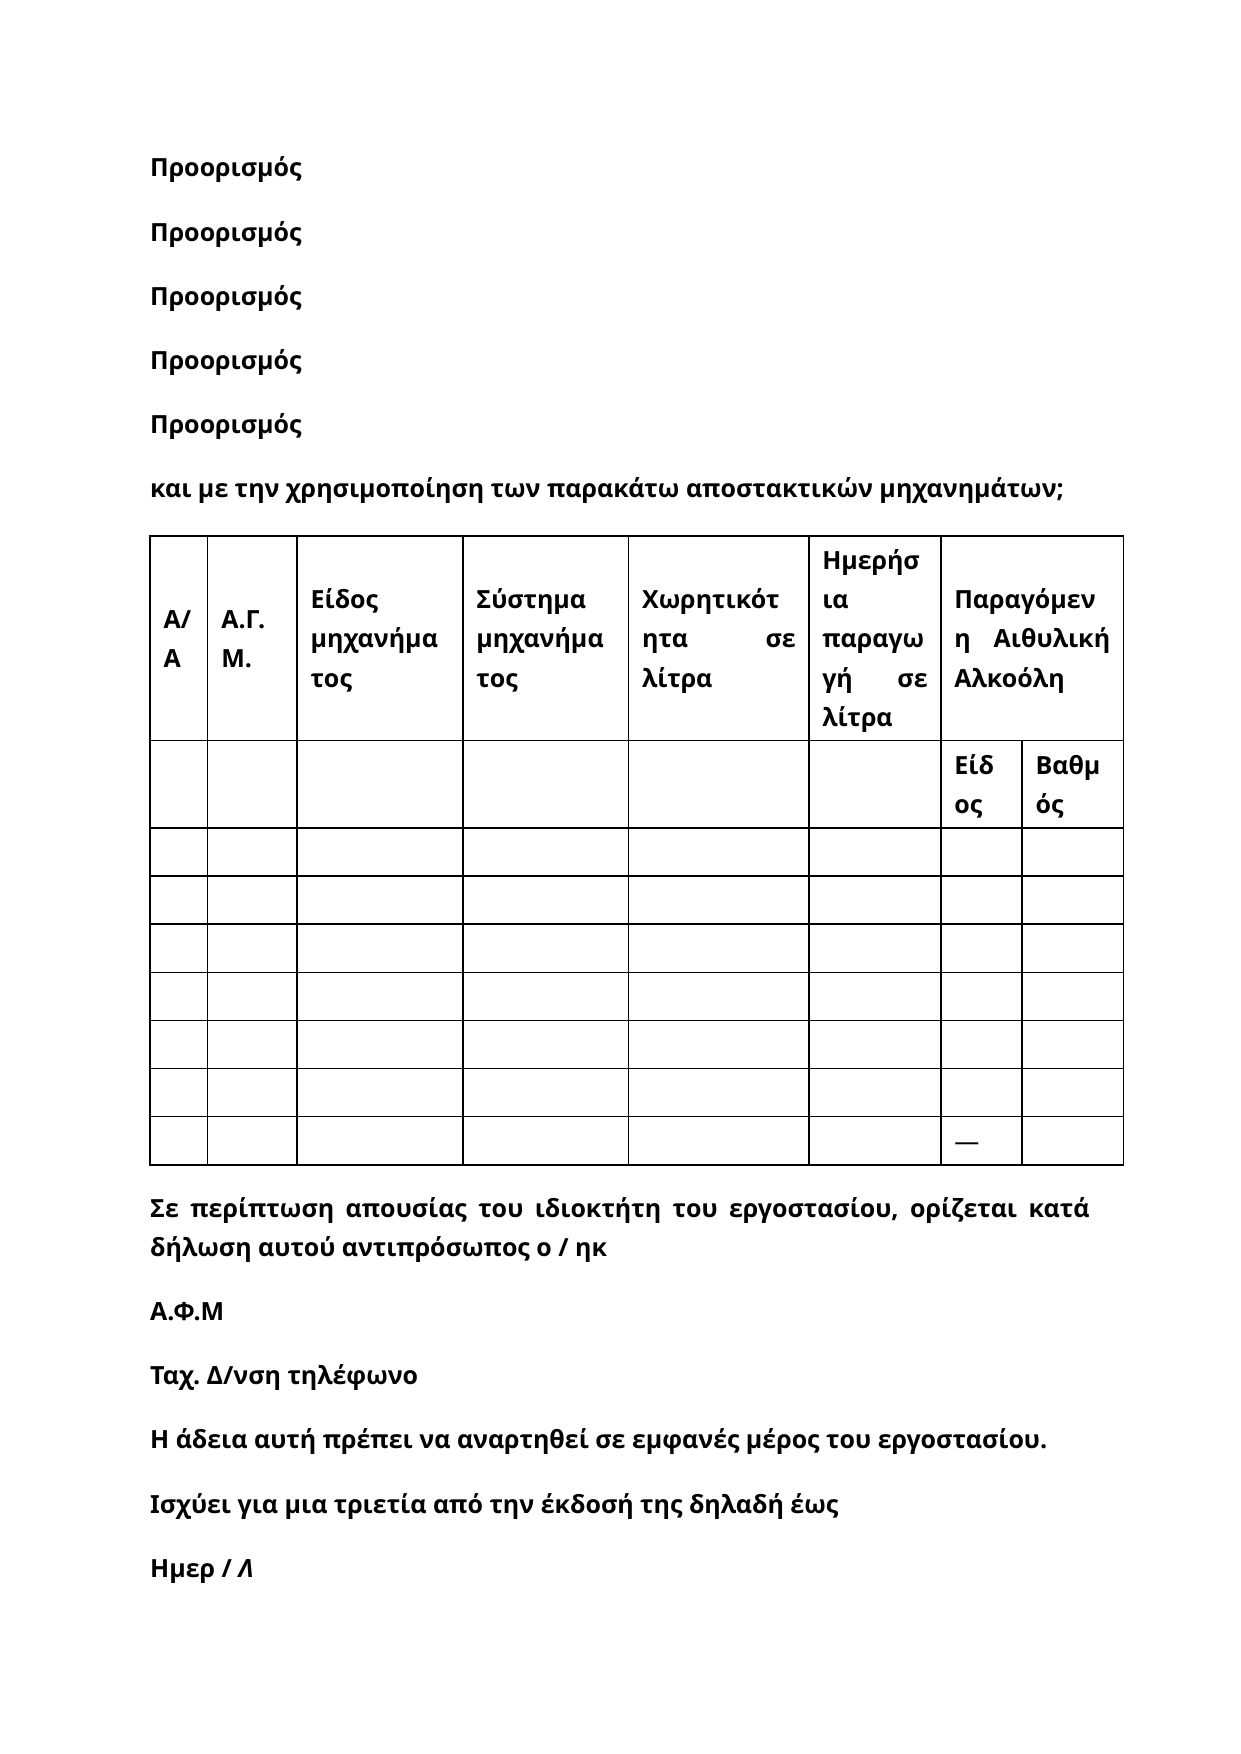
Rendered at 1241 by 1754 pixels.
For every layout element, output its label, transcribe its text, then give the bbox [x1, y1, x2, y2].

table_cell — [942, 1117, 1021, 1164]
table_cell [1023, 925, 1123, 971]
table_cell [942, 829, 1021, 875]
table_cell [1023, 1117, 1123, 1164]
table_cell [810, 741, 940, 827]
table_cell [298, 973, 462, 1019]
table_cell [208, 973, 296, 1019]
text Ταχ. Δ/νση τηλέφωνο [150, 1358, 1090, 1392]
table_cell [629, 1117, 808, 1164]
table_cell [151, 1117, 207, 1164]
table_header Σύστημα μηχανήματος [464, 537, 628, 740]
table_cell [464, 1021, 628, 1068]
table_header Παραγόμενη Αιθυλική Αλκοόλη [942, 537, 1123, 740]
table_cell [298, 877, 462, 923]
table_cell [151, 973, 207, 1019]
table_cell [151, 1069, 207, 1116]
table_cell [151, 829, 207, 875]
text και με την χρησιμοποίηση των παρακάτω αποστακτικών μηχανημάτων; [150, 471, 1090, 505]
table_cell [1023, 829, 1123, 875]
table_cell [298, 741, 462, 827]
table_cell [629, 829, 808, 875]
table_header Α.Γ.Μ. [208, 537, 296, 740]
table_cell [942, 925, 1021, 971]
text Προορισμός [150, 214, 1090, 248]
table_cell [208, 925, 296, 971]
text Ημερ / Λ [150, 1551, 1090, 1584]
table_cell [464, 1117, 628, 1164]
table_cell [208, 741, 296, 827]
table_cell [464, 741, 628, 827]
table_cell [151, 741, 207, 827]
table_cell [810, 925, 940, 971]
table_cell [298, 1069, 462, 1116]
table_header Χωρητικότητα σε λίτρα [629, 537, 808, 740]
table_cell [942, 877, 1021, 923]
table_cell [298, 829, 462, 875]
table_cell [151, 1021, 207, 1068]
table_cell [810, 1117, 940, 1164]
table_cell [1023, 1021, 1123, 1068]
table_cell [1023, 1069, 1123, 1116]
table_cell [629, 741, 808, 827]
table_cell [298, 1117, 462, 1164]
table_cell [629, 877, 808, 923]
table_cell [942, 1069, 1021, 1116]
table_cell [464, 925, 628, 971]
table_cell [208, 1021, 296, 1068]
table_cell [629, 1069, 808, 1116]
table_cell [810, 973, 940, 1019]
table_header Είδος μηχανήματος [298, 537, 462, 740]
table_cell [942, 1021, 1021, 1068]
table_cell [464, 877, 628, 923]
table_cell [629, 925, 808, 971]
table_cell [208, 1069, 296, 1116]
text Προορισμός [150, 407, 1090, 441]
text Α.Φ.Μ [150, 1294, 1090, 1328]
table_cell [810, 829, 940, 875]
table_cell [464, 973, 628, 1019]
text Σε περίπτωση απουσίας του ιδιοκτήτη του εργοστασίου, ορίζεται κατά δήλωση αυτού αντιπρόσωπος ο / ηκ [150, 1191, 1090, 1264]
table_cell [151, 877, 207, 923]
table_cell [464, 1069, 628, 1116]
text Προορισμός [150, 150, 1090, 184]
table_header Ημερήσια παραγωγή σε λίτρα [810, 537, 940, 740]
table_cell [942, 973, 1021, 1019]
text Ισχύει για μια τριετία από την έκδοσή της δηλαδή έως [150, 1486, 1090, 1520]
text Προορισμός [150, 342, 1090, 377]
table_cell Είδος [942, 741, 1021, 827]
table_cell [629, 973, 808, 1019]
table_cell Βαθμός [1023, 741, 1123, 827]
text Η άδεια αυτή πρέπει να αναρτηθεί σε εμφανές μέρος του εργοστασίου. [150, 1422, 1090, 1456]
table_cell [810, 1021, 940, 1068]
table_cell [1023, 973, 1123, 1019]
text Προορισμός [150, 278, 1090, 312]
table_cell [810, 877, 940, 923]
table_cell [1023, 877, 1123, 923]
table_cell [208, 829, 296, 875]
table_header Α/Α [151, 537, 207, 740]
table_cell [208, 877, 296, 923]
table_cell [629, 1021, 808, 1068]
table_cell [208, 1117, 296, 1164]
table_cell [464, 829, 628, 875]
table_cell [151, 925, 207, 971]
table_cell [298, 925, 462, 971]
table_cell [298, 1021, 462, 1068]
table_cell [810, 1069, 940, 1116]
